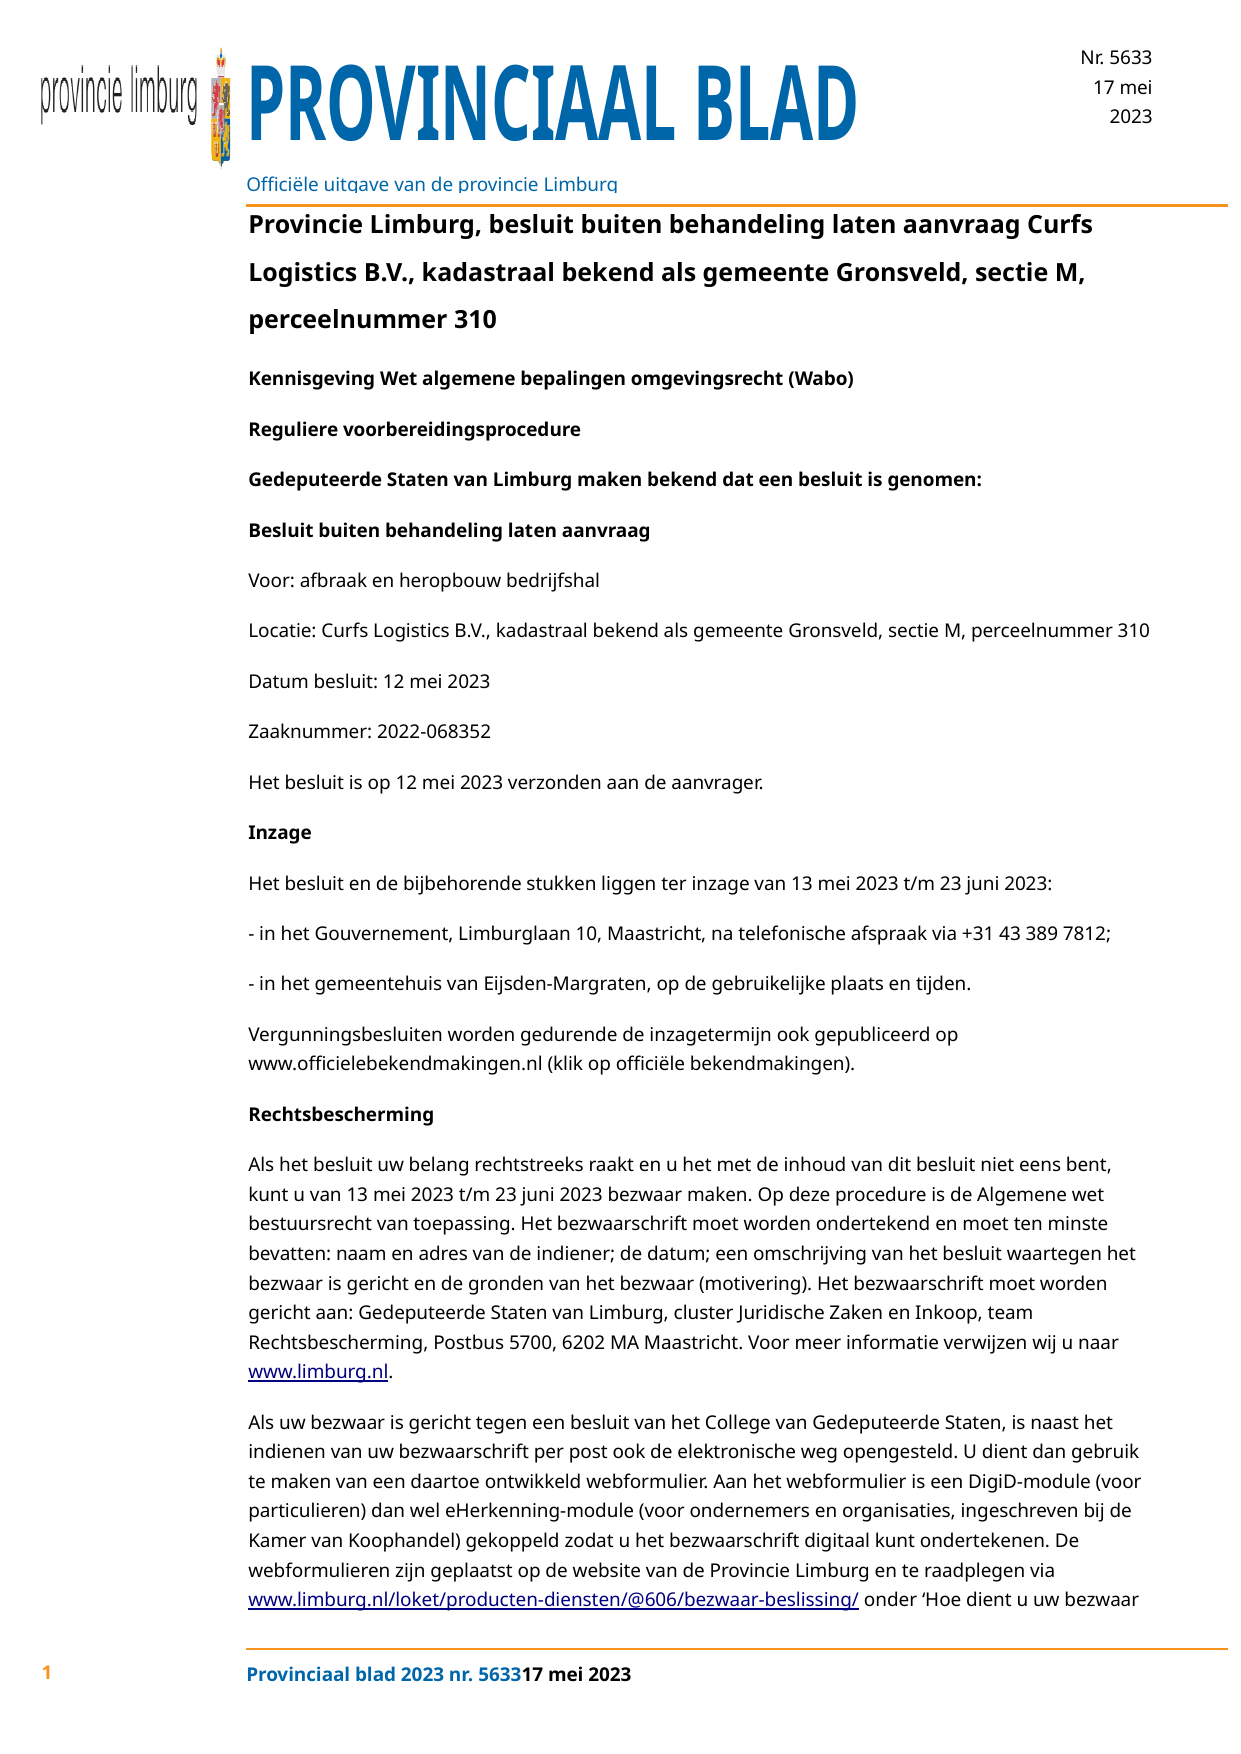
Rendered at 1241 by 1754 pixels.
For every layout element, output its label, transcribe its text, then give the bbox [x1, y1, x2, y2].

text Als het besluit uw belang rechtstreeks raakt en u het met de inhoud van dit besluit niet eens bent, kunt u van 13 mei 2023 t/m 23 juni 2023 bezwaar maken. Op deze procedure is de Algemene wet bestuursrecht van toepassing. Het bezwaarschrift moet worden ondertekend en moet ten minste bevatten: naam en adres van de indiener; de datum; een omschrijving van het besluit waartegen het bezwaar is gericht en de gronden van het bezwaar (motivering). Het bezwaarschrift moet worden gericht aan: Gedeputeerde Staten van Limburg, cluster Juridische Zaken en Inkoop, team Rechtsbescherming, Postbus 5700, 6202 MA Maastricht. Voor meer informatie verwijzen wij u naar www.limburg.nl. [248, 1151, 1152, 1384]
text Locatie: Curfs Logistics B.V., kadastraal bekend als gemeente Gronsveld, sectie M, perceelnummer 310 [248, 618, 1152, 643]
picture [41, 47, 231, 172]
text Rechtsbescherming [248, 1101, 1152, 1127]
text Reguliere voorbereidingsprocedure [248, 416, 1152, 442]
text Besluit buiten behandeling laten aanvraag [248, 517, 1152, 542]
text - in het Gouvernement, Limburglaan 10, Maastricht, na telefonische afspraak via +31 43 389 7812; [248, 920, 1152, 946]
text Inzage [248, 819, 1152, 845]
text Zaaknummer: 2022-068352 [248, 718, 1152, 744]
text Datum besluit: 12 mei 2023 [248, 668, 1152, 694]
text Als uw bezwaar is gericht tegen een besluit van het College van Gedeputeerde Staten, is naast het indienen van uw bezwaarschrift per post ook de elektronische weg opengesteld. U dient dan gebruik te maken van een daartoe ontwikkeld webformulier. Aan het webformulier is een DigiD-module (voor particulieren) dan wel eHerkenning-module (voor ondernemers en organisaties, ingeschreven bij de Kamer van Koophandel) gekoppeld zodat u het bezwaarschrift digitaal kunt ondertekenen. De webformulieren zijn geplaatst op de website van de Provincie Limburg en te raadplegen via www.limburg.nl/loket/producten-diensten/@606/bezwaar-beslissing/ onder ‘Hoe dient u uw bezwaar [248, 1409, 1152, 1612]
text Voor: afbraak en heropbouw bedrijfshal [248, 567, 1152, 593]
text - in het gemeentehuis van Eijsden-Margraten, op de gebruikelijke plaats en tijden. [248, 971, 1152, 996]
text Het besluit en de bijbehorende stukken liggen ter inzage van 13 mei 2023 t/m 23 juni 2023: [248, 870, 1152, 895]
text Gedeputeerde Staten van Limburg maken bekend dat een besluit is genomen: [248, 466, 1152, 492]
text Vergunningsbesluiten worden gedurende de inzagetermijn ook gepubliceerd op www.officielebekendmakingen.nl (klik op officiële bekendmakingen). [248, 1021, 1152, 1076]
text Kennisgeving Wet algemene bepalingen omgevingsrecht (Wabo) [248, 366, 1152, 391]
text Het besluit is op 12 mei 2023 verzonden aan de aanvrager. [248, 769, 1152, 794]
text Provincie Limburg, besluit buiten behandeling laten aanvraag Curfs Logistics B.V., kadastraal bekend als gemeente Gronsveld, sectie M, perceelnummer 310 [248, 207, 1152, 336]
